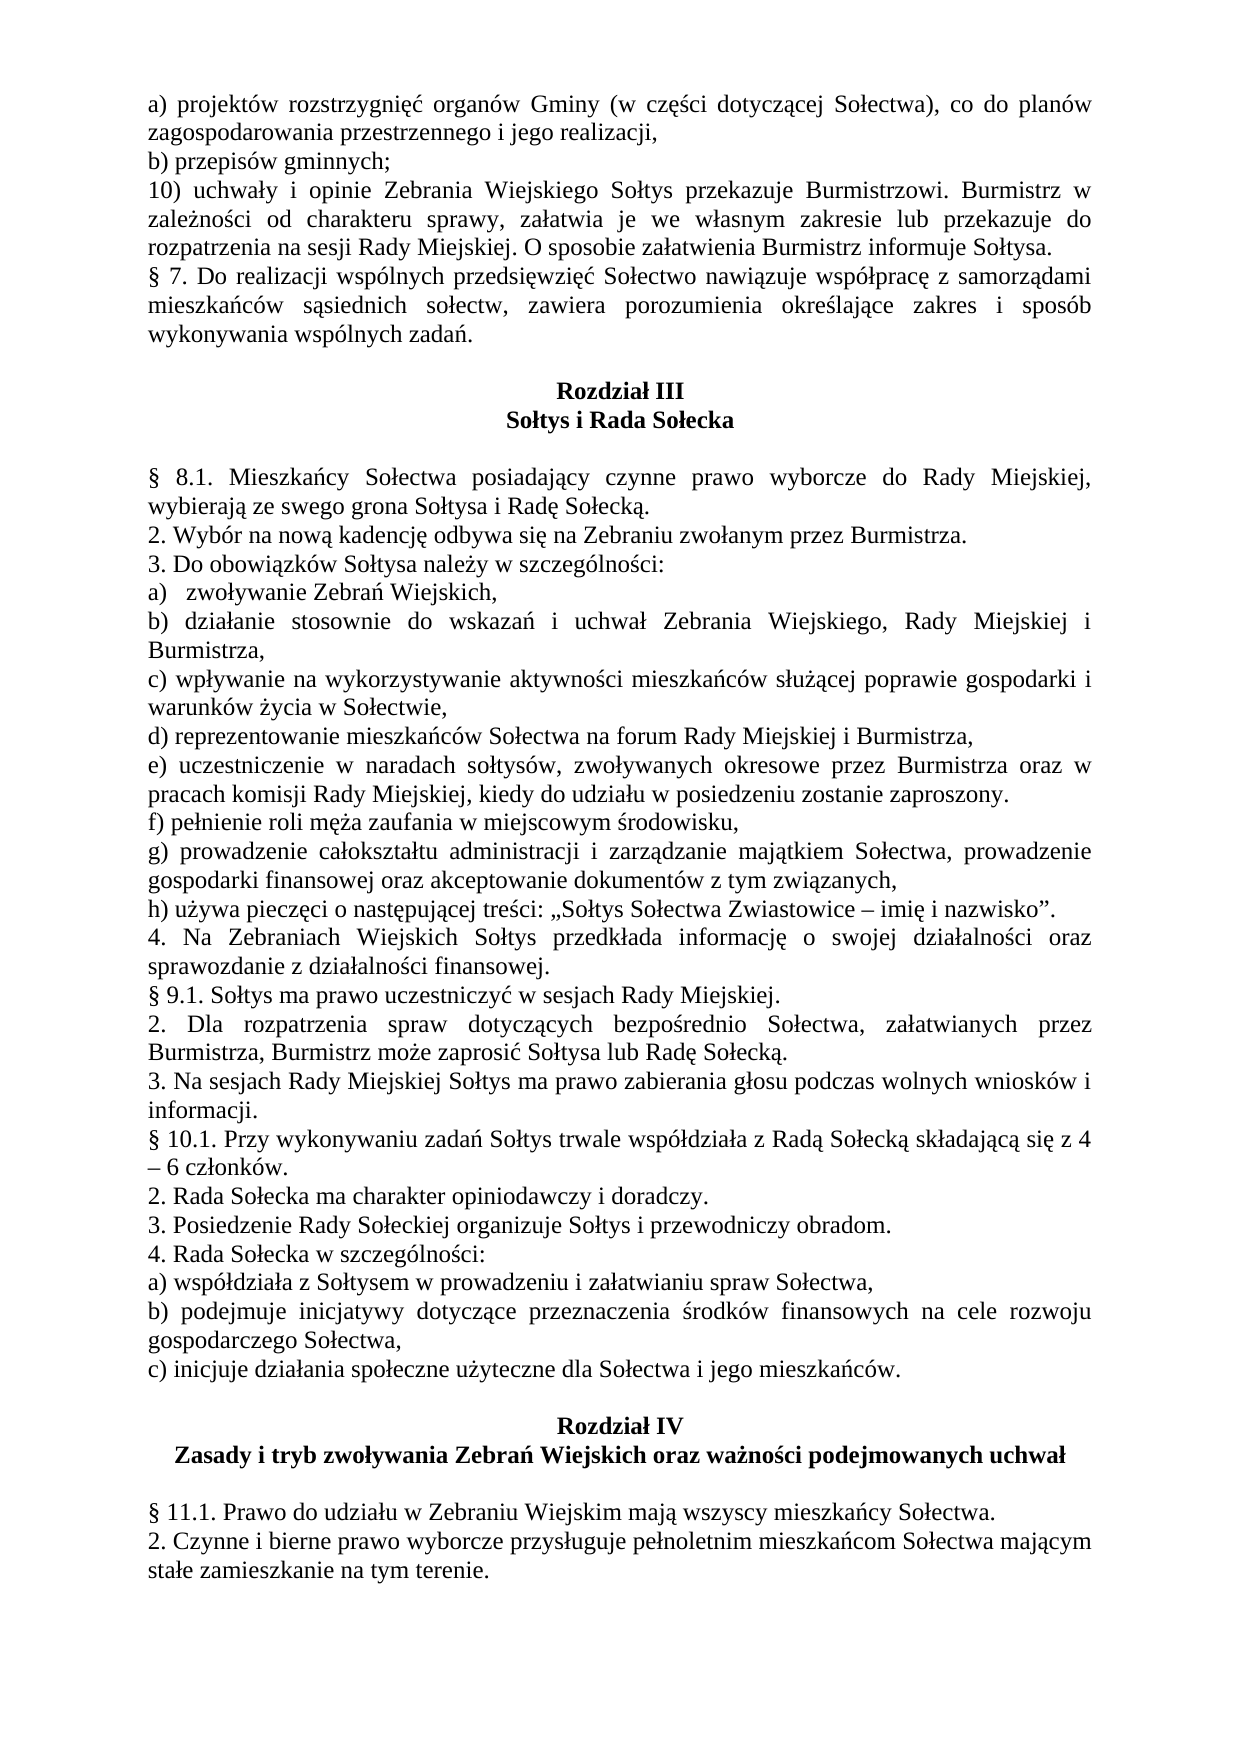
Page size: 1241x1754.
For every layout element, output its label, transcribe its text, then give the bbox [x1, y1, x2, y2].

text 2. Wybór na nową kadencję odbywa się na Zebraniu zwołanym przez Burmistrza. [148, 520, 1093, 549]
text 4. Rada Sołecka w szczególności: [148, 1239, 1093, 1267]
text c) wpływanie na wykorzystywanie aktywności mieszkańców służącej poprawie gospodarki i warunków życia w Sołectwie, [148, 664, 1093, 721]
text Rozdział III [148, 376, 1093, 405]
text c) inicjuje działania społeczne użyteczne dla Sołectwa i jego mieszkańców. [148, 1354, 1093, 1382]
text 3. Posiedzenie Rady Sołeckiej organizuje Sołtys i przewodniczy obradom. [148, 1210, 1093, 1239]
text a) zwoływanie Zebrań Wiejskich, [148, 577, 1093, 606]
text g) prowadzenie całokształtu administracji i zarządzanie majątkiem Sołectwa, prowadzenie gospodarki finansowej oraz akceptowanie dokumentów z tym związanych, [148, 836, 1093, 894]
text b) przepisów gminnych; [148, 146, 1093, 175]
text d) reprezentowanie mieszkańców Sołectwa na forum Rady Miejskiej i Burmistrza, [148, 721, 1093, 750]
text a) projektów rozstrzygnięć organów Gminy (w części dotyczącej Sołectwa), co do planów zagospodarowania przestrzennego i jego realizacji, [148, 89, 1093, 146]
text e) uczestniczenie w naradach sołtysów, zwoływanych okresowe przez Burmistrza oraz w pracach komisji Rady Miejskiej, kiedy do udziału w posiedzeniu zostanie zaproszony. [148, 750, 1093, 807]
text Sołtys i Rada Sołecka [148, 405, 1093, 434]
text 10) uchwały i opinie Zebrania Wiejskiego Sołtys przekazuje Burmistrzowi. Burmistrz w zależności od charakteru sprawy, załatwia je we własnym zakresie lub przekazuje do rozpatrzenia na sesji Rady Miejskiej. O sposobie załatwienia Burmistrz informuje Sołtysa. [148, 175, 1093, 261]
text Zasady i tryb zwoływania Zebrań Wiejskich oraz ważności podejmowanych uchwał [148, 1440, 1093, 1469]
text Rozdział IV [148, 1411, 1093, 1440]
text b) działanie stosownie do wskazań i uchwał Zebrania Wiejskiego, Rady Miejskiej i Burmistrza, [148, 606, 1093, 664]
text h) używa pieczęci o następującej treści: „Sołtys Sołectwa Zwiastowice – imię i nazwisko”. [148, 894, 1093, 922]
text 2. Czynne i bierne prawo wyborcze przysługuje pełnoletnim mieszkańcom Sołectwa mającym stałe zamieszkanie na tym terenie. [148, 1526, 1093, 1584]
text b) podejmuje inicjatywy dotyczące przeznaczenia środków finansowych na cele rozwoju gospodarczego Sołectwa, [148, 1296, 1093, 1354]
text § 8.1. Mieszkańcy Sołectwa posiadający czynne prawo wyborcze do Rady Miejskiej, wybierają ze swego grona Sołtysa i Radę Sołecką. [148, 462, 1093, 520]
text § 9.1. Sołtys ma prawo uczestniczyć w sesjach Rady Miejskiej. [148, 980, 1093, 1009]
text § 7. Do realizacji wspólnych przedsięwzięć Sołectwo nawiązuje współpracę z samorządami mieszkańców sąsiednich sołectw, zawiera porozumienia określające zakres i sposób wykonywania wspólnych zadań. [148, 261, 1093, 347]
text 4. Na Zebraniach Wiejskich Sołtys przedkłada informację o swojej działalności oraz sprawozdanie z działalności finansowej. [148, 922, 1093, 980]
text 2. Dla rozpatrzenia spraw dotyczących bezpośrednio Sołectwa, załatwianych przez Burmistrza, Burmistrz może zaprosić Sołtysa lub Radę Sołecką. [148, 1009, 1093, 1066]
text 3. Do obowiązków Sołtysa należy w szczególności: [148, 549, 1093, 577]
text § 11.1. Prawo do udziału w Zebraniu Wiejskim mają wszyscy mieszkańcy Sołectwa. [148, 1497, 1093, 1526]
text 3. Na sesjach Rady Miejskiej Sołtys ma prawo zabierania głosu podczas wolnych wniosków i informacji. [148, 1066, 1093, 1124]
text 2. Rada Sołecka ma charakter opiniodawczy i doradczy. [148, 1181, 1093, 1210]
text a) współdziała z Sołtysem w prowadzeniu i załatwianiu spraw Sołectwa, [148, 1267, 1093, 1296]
text § 10.1. Przy wykonywaniu zadań Sołtys trwale współdziała z Radą Sołecką składającą się z 4 – 6 członków. [148, 1124, 1093, 1181]
text f) pełnienie roli męża zaufania w miejscowym środowisku, [148, 807, 1093, 836]
